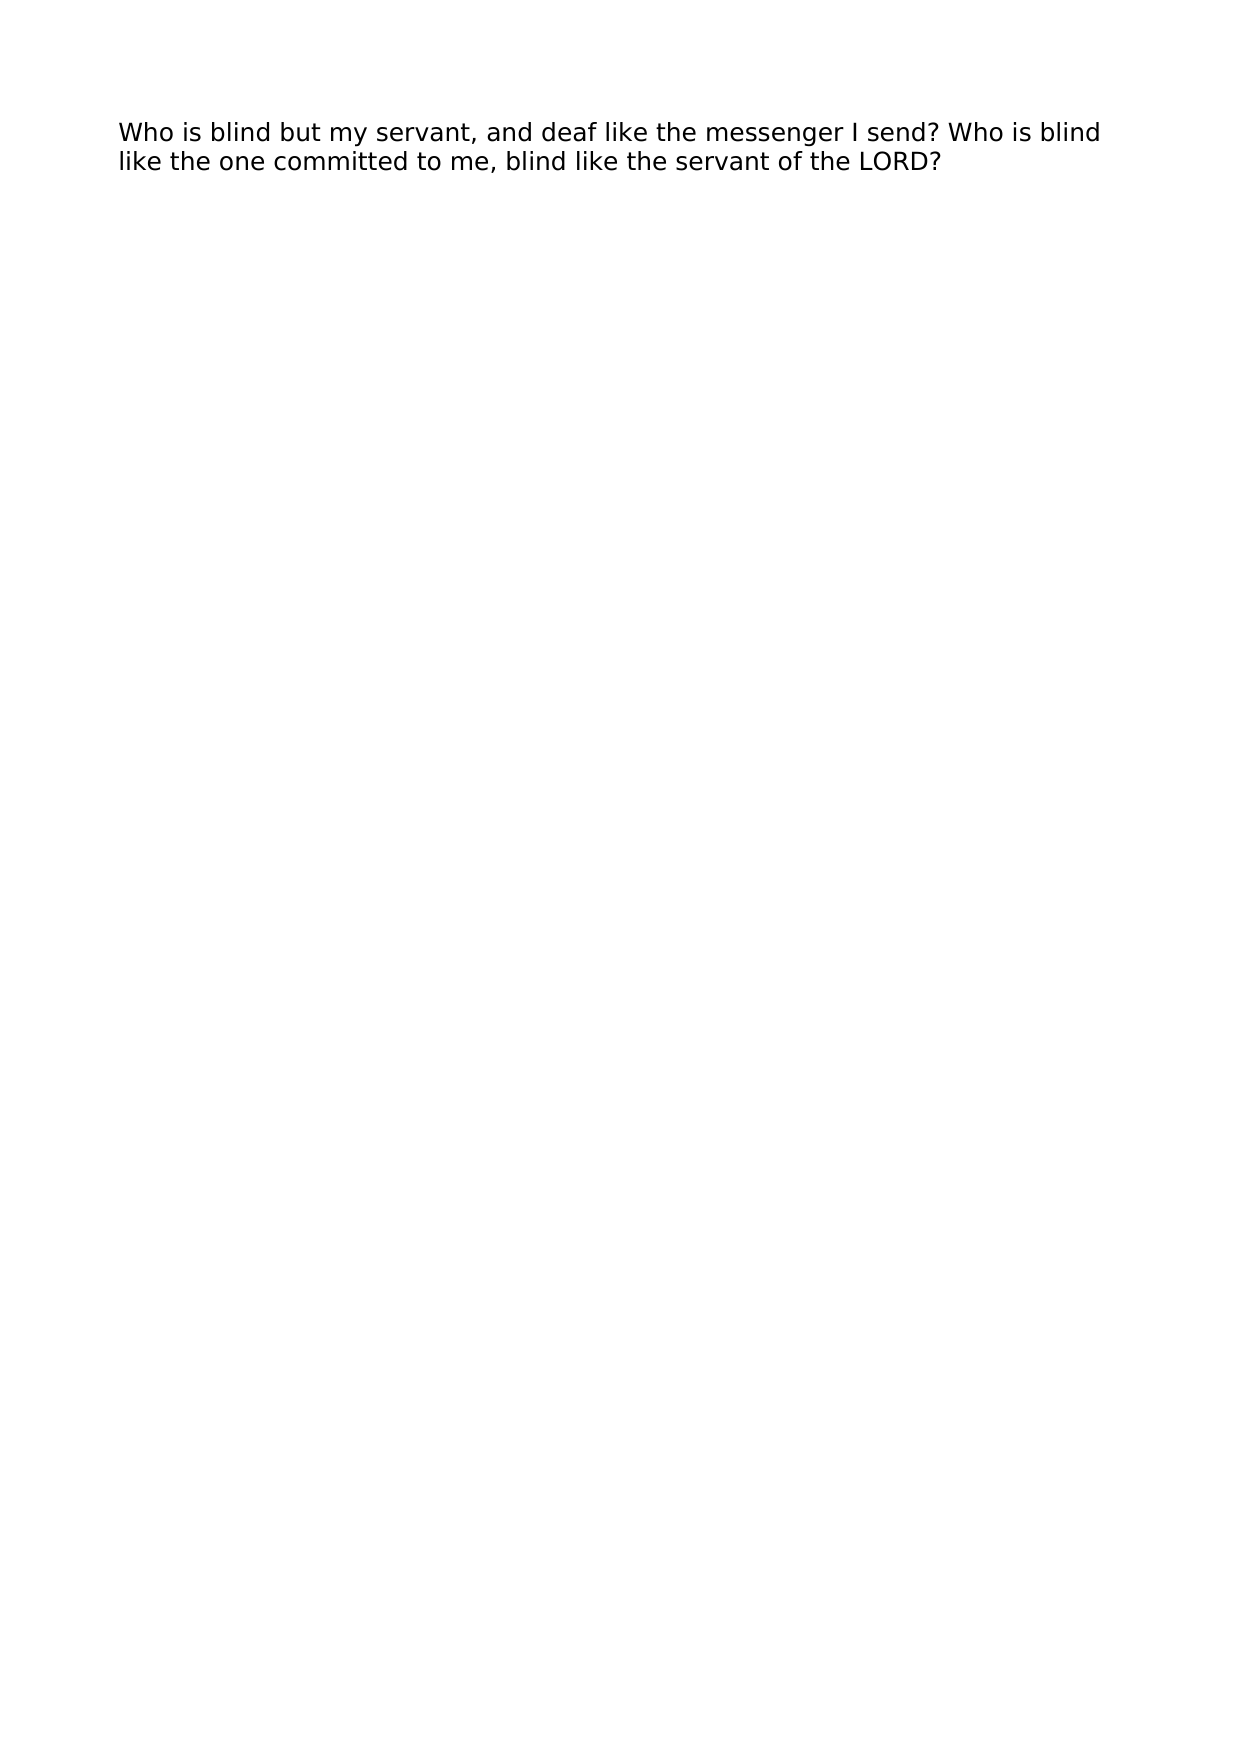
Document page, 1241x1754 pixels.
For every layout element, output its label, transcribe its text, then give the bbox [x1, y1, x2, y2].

text Who is blind but my servant, and deaf like the messenger I send? Who is blind like the one committed to me, blind like the servant of the LORD? [118, 118, 1122, 176]
